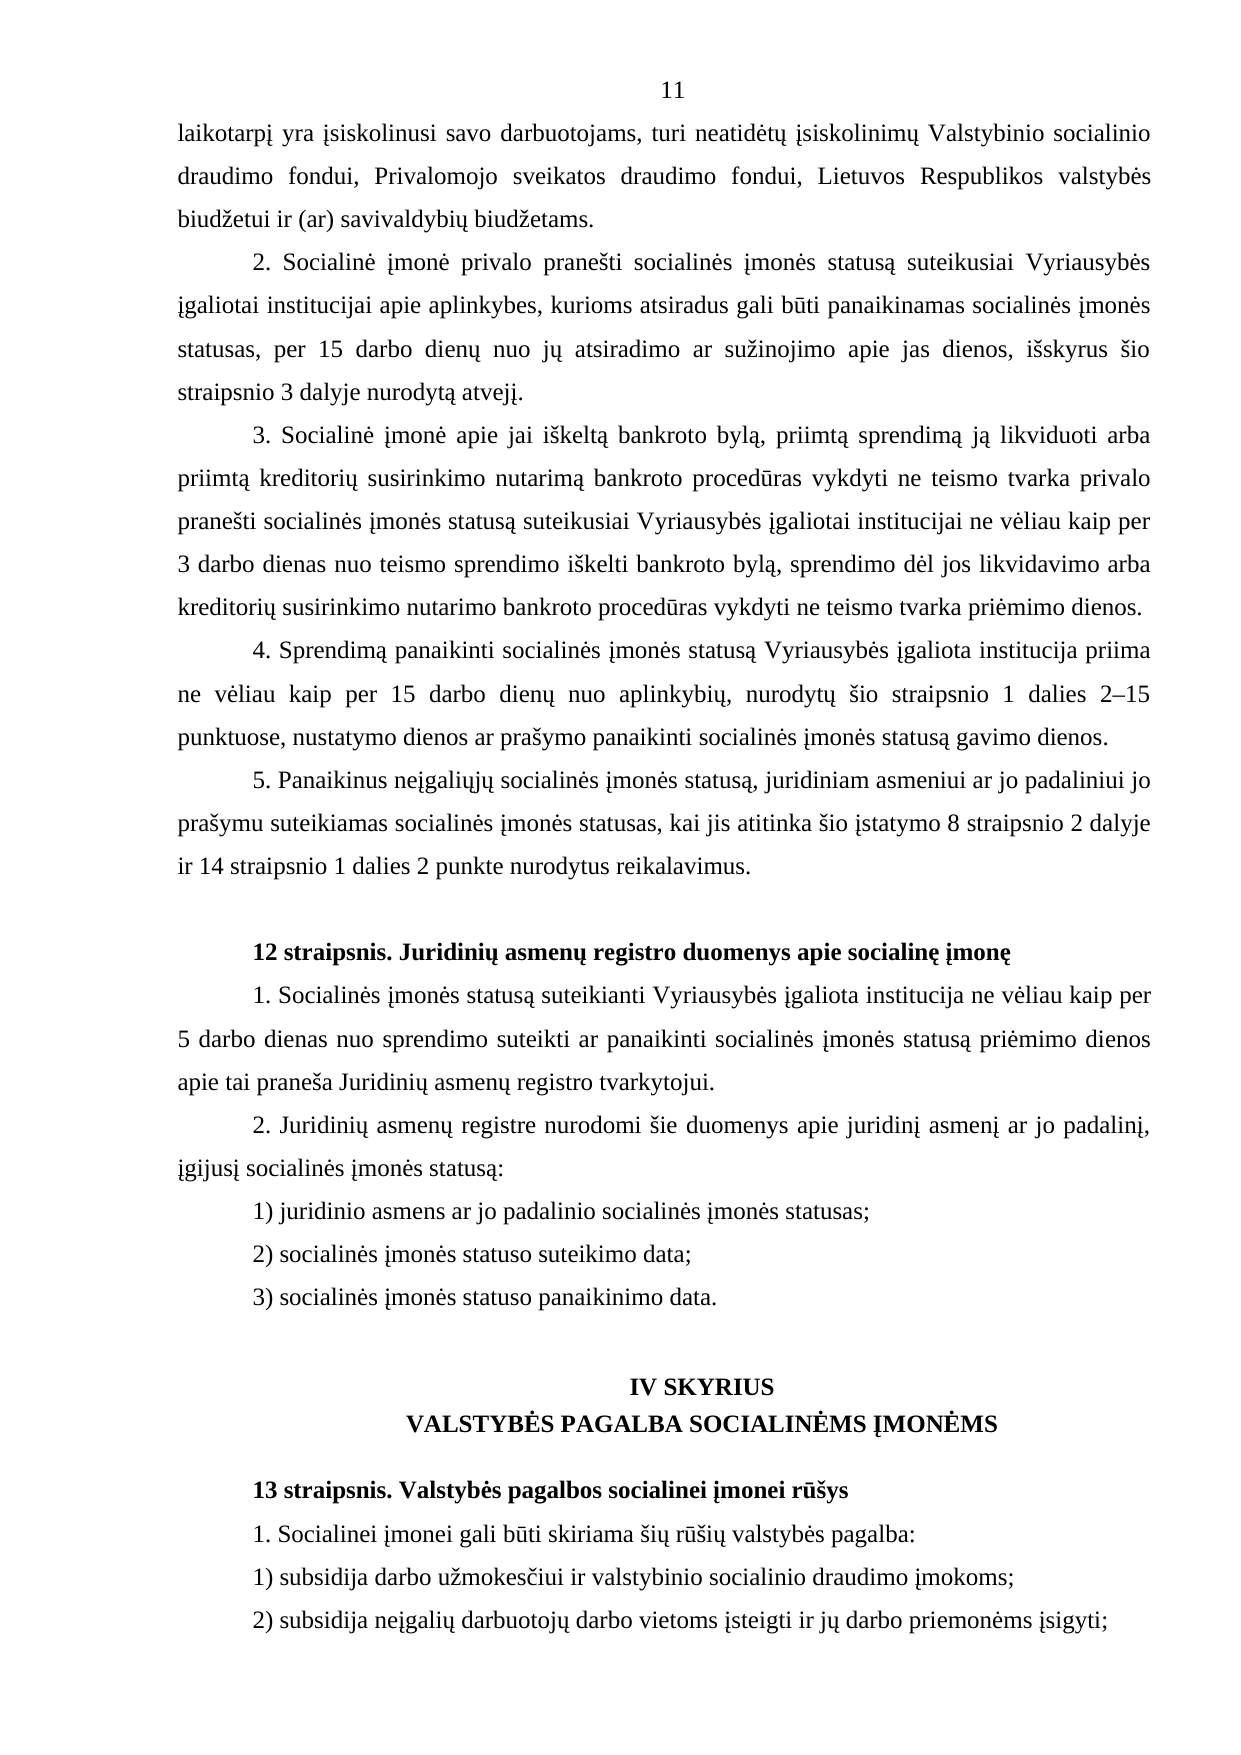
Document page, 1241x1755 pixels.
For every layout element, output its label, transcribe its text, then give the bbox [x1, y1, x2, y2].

text laikotarpį yra įsiskolinusi savo darbuotojams, turi neatidėtų įsiskolinimų Valstybinio socialinio draudimo fondui, Privalomojo sveikatos draudimo fondui, Lietuvos Respublikos valstybės biudžetui ir (ar) savivaldybių biudžetams. [177, 118, 1152, 233]
text 3) socialinės įmonės statuso panaikinimo data. [177, 1282, 1152, 1311]
text VALSTYBĖS PAGALBA SocialinĖMS įmonĖMS [177, 1401, 1152, 1438]
text 12 straipsnis. Juridinių asmenų registro duomenys apie socialinę įmonę [177, 937, 1152, 966]
text 13 straipsnis. Valstybės pagalbos socialinei įmonei rūšys [177, 1476, 1152, 1504]
text 3. Socialinė įmonė apie jai iškeltą bankroto bylą, priimtą sprendimą ją likviduoti arba priimtą kreditorių susirinkimo nutarimą bankroto procedūras vykdyti ne teismo tvarka privalo pranešti socialinės įmonės statusą suteikusiai Vyriausybės įgaliotai institucijai ne vėliau kaip per 3 darbo dienas nuo teismo sprendimo iškelti bankroto bylą, sprendimo dėl jos likvidavimo arba kreditorių susirinkimo nutarimo bankroto procedūras vykdyti ne teismo tvarka priėmimo dienos. [177, 420, 1152, 621]
text 5. Panaikinus neįgaliųjų socialinės įmonės statusą, juridiniam asmeniui ar jo padaliniui jo prašymu suteikiamas socialinės įmonės statusas, kai jis atitinka šio įstatymo 8 straipsnio 2 dalyje ir 14 straipsnio 1 dalies 2 punkte nurodytus reikalavimus. [177, 765, 1152, 880]
text 2. Juridinių asmenų registre nurodomi šie duomenys apie juridinį asmenį ar jo padalinį, įgijusį socialinės įmonės statusą: [177, 1110, 1152, 1182]
text 2) socialinės įmonės statuso suteikimo data; [177, 1239, 1152, 1268]
text 1) subsidija darbo užmokesčiui ir valstybinio socialinio draudimo įmokoms; [177, 1562, 1152, 1591]
text 2. Socialinė įmonė privalo pranešti socialinės įmonės statusą suteikusiai Vyriausybės įgaliotai institucijai apie aplinkybes, kurioms atsiradus gali būti panaikinamas socialinės įmonės statusas, per 15 darbo dienų nuo jų atsiradimo ar sužinojimo apie jas dienos, išskyrus šio straipsnio 3 dalyje nurodytą atvejį. [177, 247, 1152, 406]
text 1. Socialinės įmonės statusą suteikianti Vyriausybės įgaliota institucija ne vėliau kaip per 5 darbo dienas nuo sprendimo suteikti ar panaikinti socialinės įmonės statusą priėmimo dienos apie tai praneša Juridinių asmenų registro tvarkytojui. [177, 981, 1152, 1096]
text 4. Sprendimą panaikinti socialinės įmonės statusą Vyriausybės įgaliota institucija priima ne vėliau kaip per 15 darbo dienų nuo aplinkybių, nurodytų šio straipsnio 1 dalies 2–15 punktuose, nustatymo dienos ar prašymo panaikinti socialinės įmonės statusą gavimo dienos. [177, 636, 1152, 751]
text IV skyrius [177, 1363, 1152, 1401]
text 1. Socialinei įmonei gali būti skiriama šių rūšių valstybės pagalba: [177, 1519, 1152, 1547]
text 2) subsidija neįgalių darbuotojų darbo vietoms įsteigti ir jų darbo priemonėms įsigyti; [177, 1605, 1152, 1634]
text 1) juridinio asmens ar jo padalinio socialinės įmonės statusas; [177, 1196, 1152, 1225]
